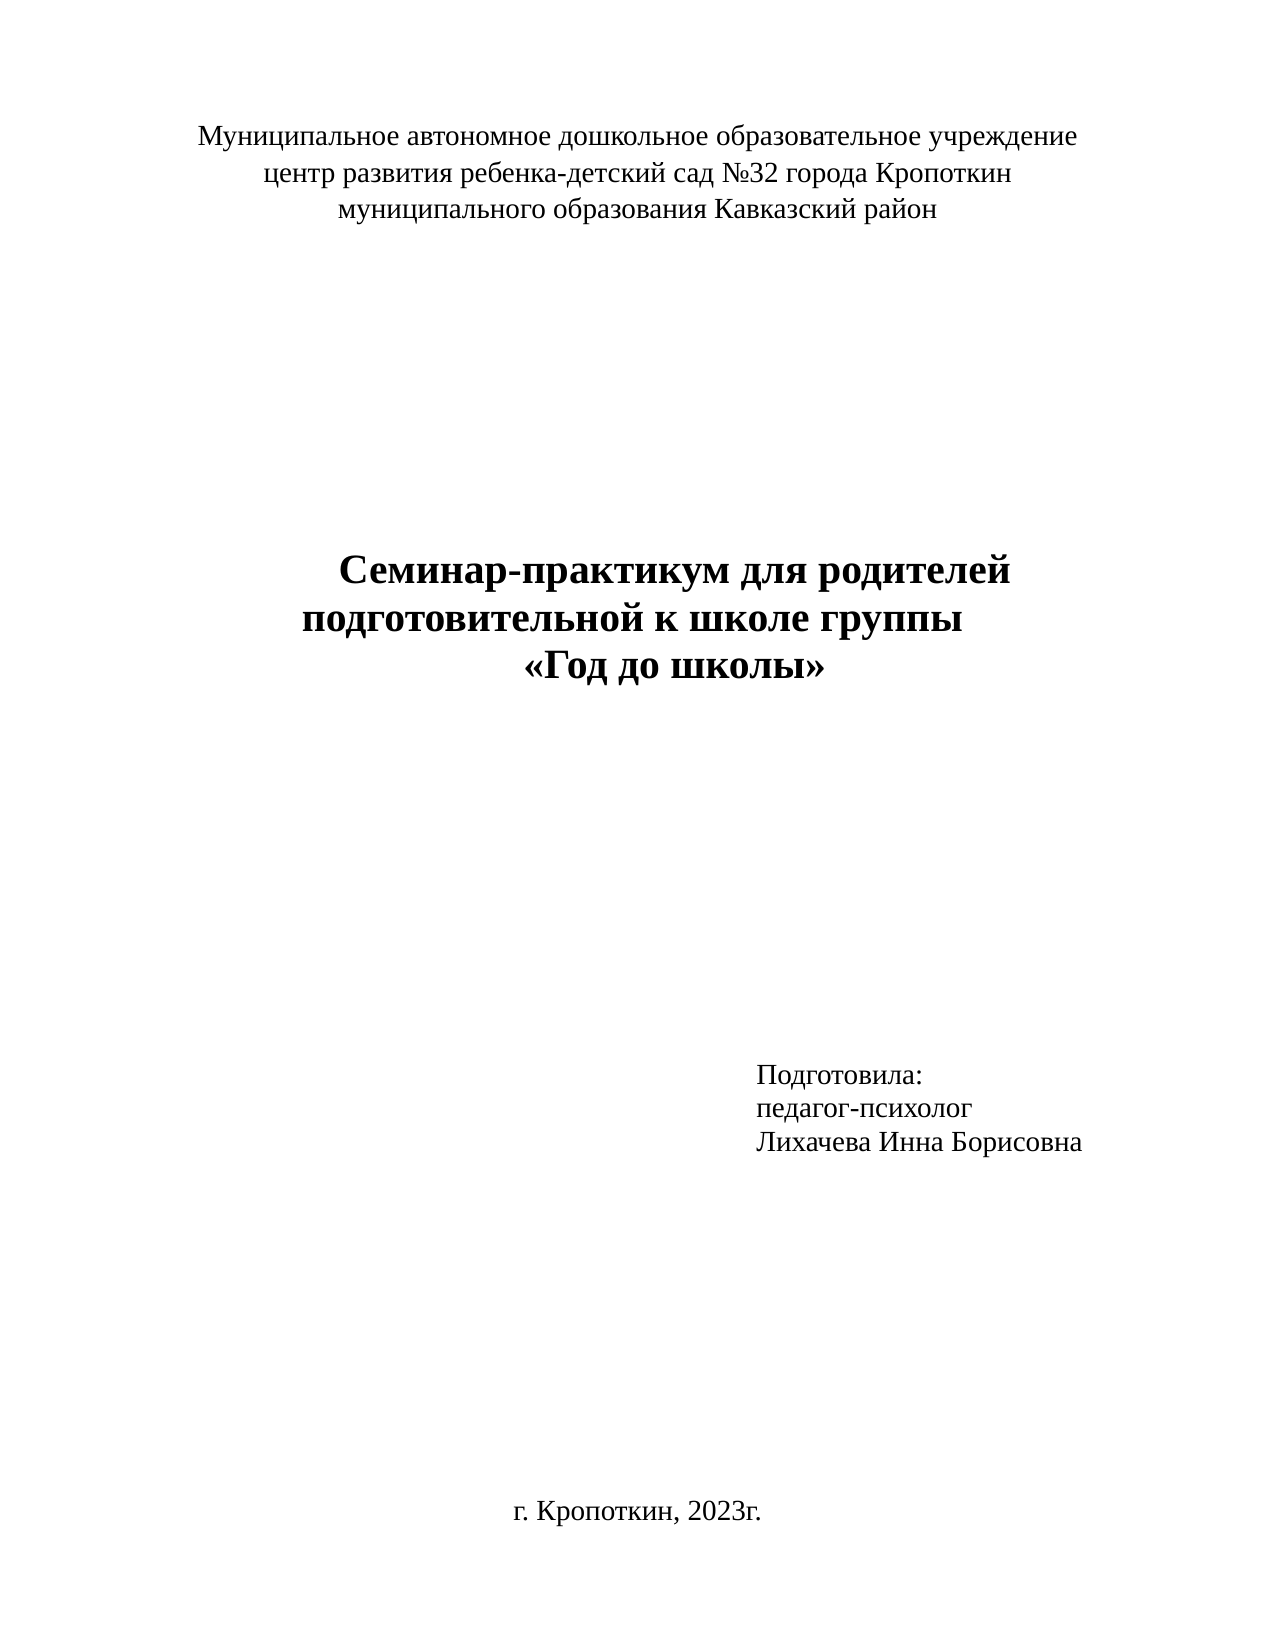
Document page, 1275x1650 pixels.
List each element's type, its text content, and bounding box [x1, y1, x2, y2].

text муниципального образования Кавказский район [118, 191, 1157, 225]
text педагог-психолог [118, 1090, 1157, 1124]
text Подготовила: [118, 1057, 1157, 1090]
text Семинар-практикум для родителей подготовительной к школе группы [118, 544, 1157, 640]
text г. Кропоткин, 2023г. [118, 1493, 1157, 1526]
text центр развития ребенка-детский сад №32 города Кропоткин [118, 155, 1157, 188]
text Лихачева Инна Борисовна [118, 1124, 1157, 1157]
text «Год до школы» [118, 640, 1157, 688]
text Муниципальное автономное дошкольное образовательное учреждение [118, 118, 1157, 152]
